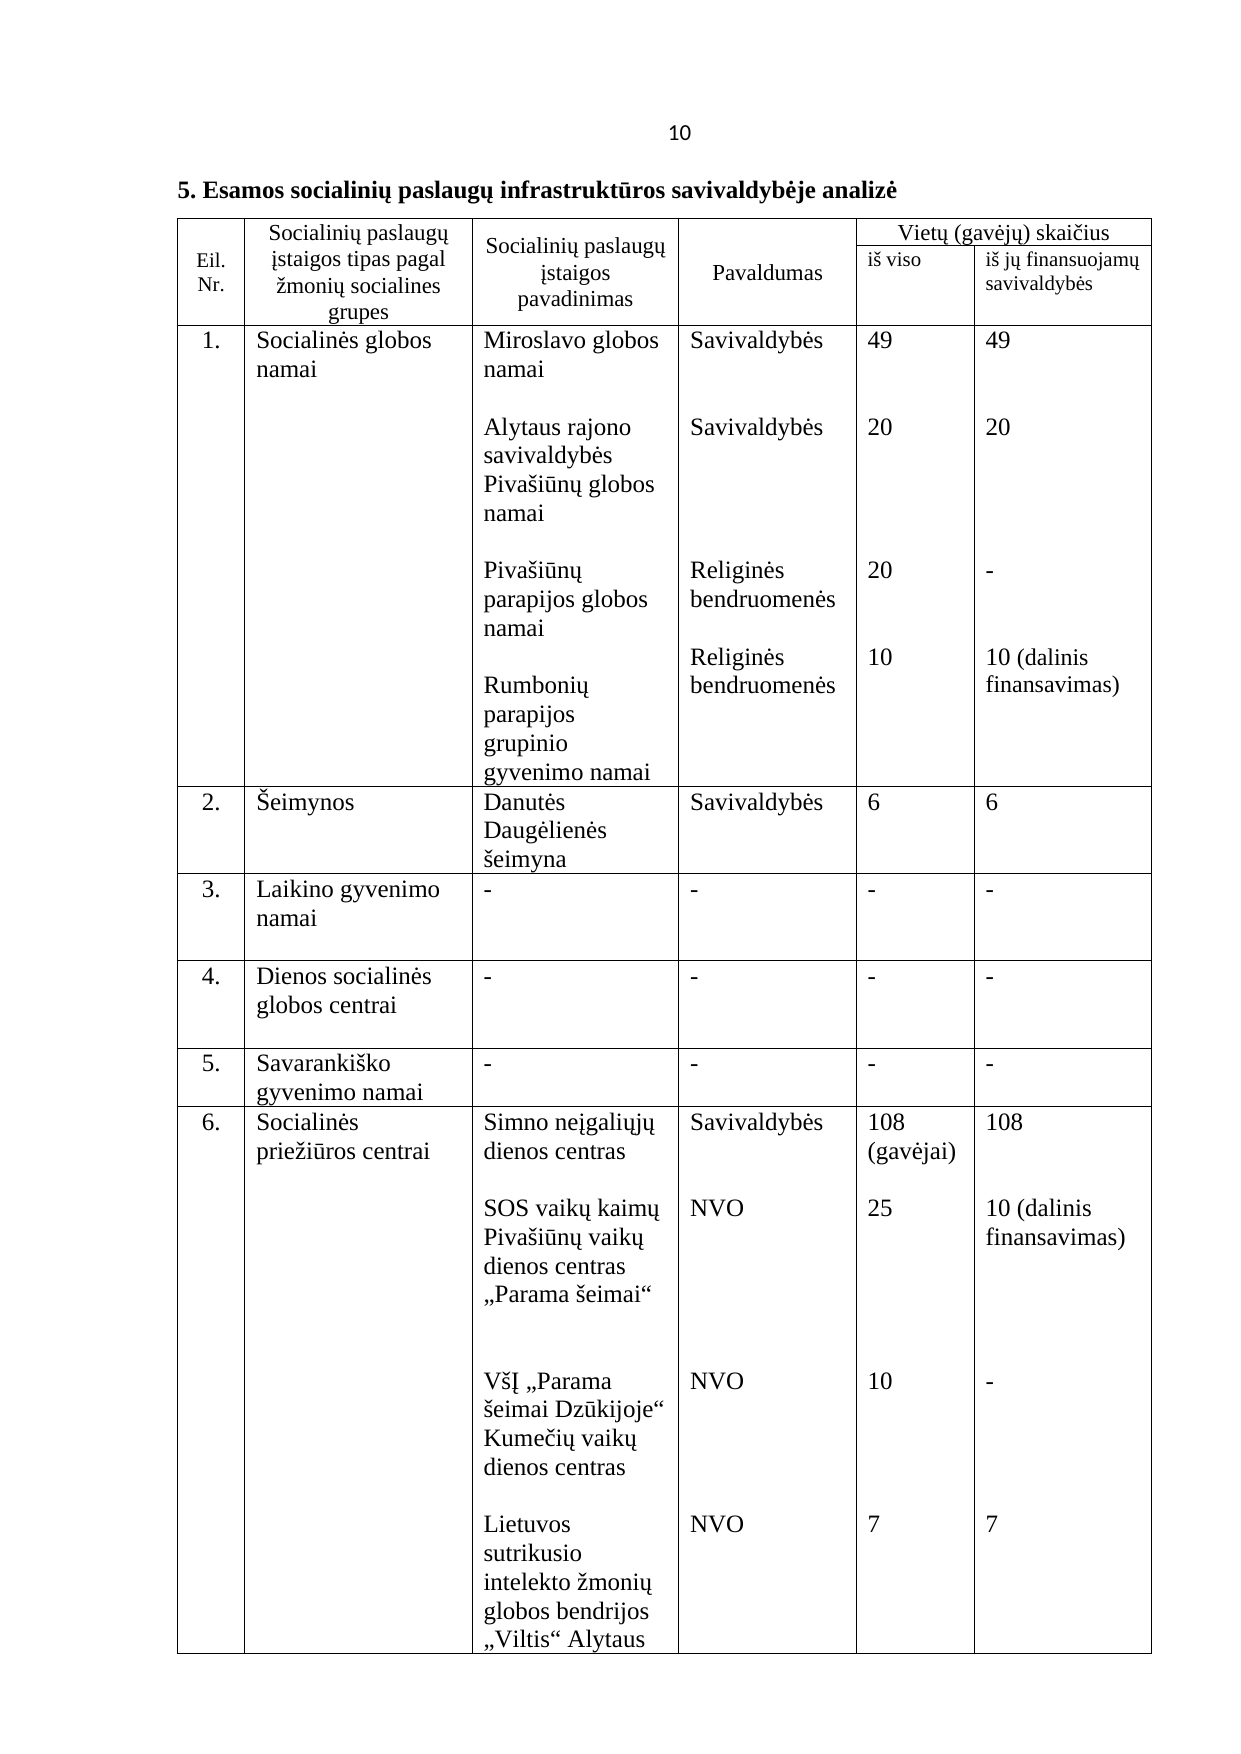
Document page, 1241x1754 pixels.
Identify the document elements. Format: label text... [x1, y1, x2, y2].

table_cell - [857, 874, 974, 960]
table_cell 3. [178, 874, 244, 960]
table_cell 108 10 (dalinis finansavimas) - 7 [975, 1107, 1151, 1653]
table_cell Savarankiško gyvenimo namai [245, 1049, 472, 1106]
table_cell - [857, 1049, 974, 1106]
table_cell - [473, 874, 678, 960]
table_cell 49 20 - 10 (dalinis finansavimas) [975, 326, 1151, 786]
table_cell - [975, 874, 1151, 960]
table_cell - [679, 961, 856, 1047]
table_cell iš jų finansuojamų savivaldybės [975, 246, 1151, 324]
table_header Pavaldumas [679, 219, 856, 324]
table_cell 4. [178, 961, 244, 1047]
table_cell iš viso [857, 246, 974, 324]
table_cell 6 [975, 787, 1151, 873]
table_cell 2. [178, 787, 244, 873]
table_cell Socialinės globos namai [245, 326, 472, 786]
table_cell Savivaldybės [679, 787, 856, 873]
table_cell Danutės Daugėlienės šeimyna [473, 787, 678, 873]
table_cell Socialinės priežiūros centrai [245, 1107, 472, 1653]
table_cell Savivaldybės Savivaldybės Religinės bendruomenės Religinės bendruomenės [679, 326, 856, 786]
table_header Socialinių paslaugų įstaigos tipas pagal žmonių socialines grupes [245, 219, 472, 324]
table_header Socialinių paslaugų įstaigos pavadinimas [473, 219, 678, 324]
table_cell 1. [178, 326, 244, 786]
table_cell 49 20 20 10 [857, 326, 974, 786]
table_cell - [473, 1049, 678, 1106]
table_cell Simno neįgaliųjų dienos centras SOS vaikų kaimų Pivašiūnų vaikų dienos centras „Parama šeimai“ VšĮ „Parama šeimai Dzūkijoje“ Kumečių vaikų dienos centras Lietuvos sutrikusio intelekto žmonių globos bendrijos „Viltis“ Alytaus [473, 1107, 678, 1653]
table_cell - [975, 961, 1151, 1047]
table_cell - [975, 1049, 1151, 1106]
table_cell Miroslavo globos namai Alytaus rajono savivaldybės Pivašiūnų globos namai Pivašiūnų parapijos globos namai Rumbonių parapijos grupinio gyvenimo namai [473, 326, 678, 786]
table_cell 6 [857, 787, 974, 873]
table_cell - [857, 961, 974, 1047]
table_cell 108 (gavėjai) 25 10 7 [857, 1107, 974, 1653]
table_cell Savivaldybės NVO NVO NVO [679, 1107, 856, 1653]
table_cell - [473, 961, 678, 1047]
table_header Vietų (gavėjų) skaičius [857, 219, 1151, 245]
table_cell - [679, 874, 856, 960]
table_cell Dienos socialinės globos centrai [245, 961, 472, 1047]
table_header Eil. Nr. [178, 219, 244, 324]
table_cell - [679, 1049, 856, 1106]
table_cell 6. [178, 1107, 244, 1653]
text 5. Esamos socialinių paslaugų infrastruktūros savivaldybėje analizė [177, 175, 1181, 204]
table_cell Šeimynos [245, 787, 472, 873]
table_cell 5. [178, 1049, 244, 1106]
table_cell Laikino gyvenimo namai [245, 874, 472, 960]
